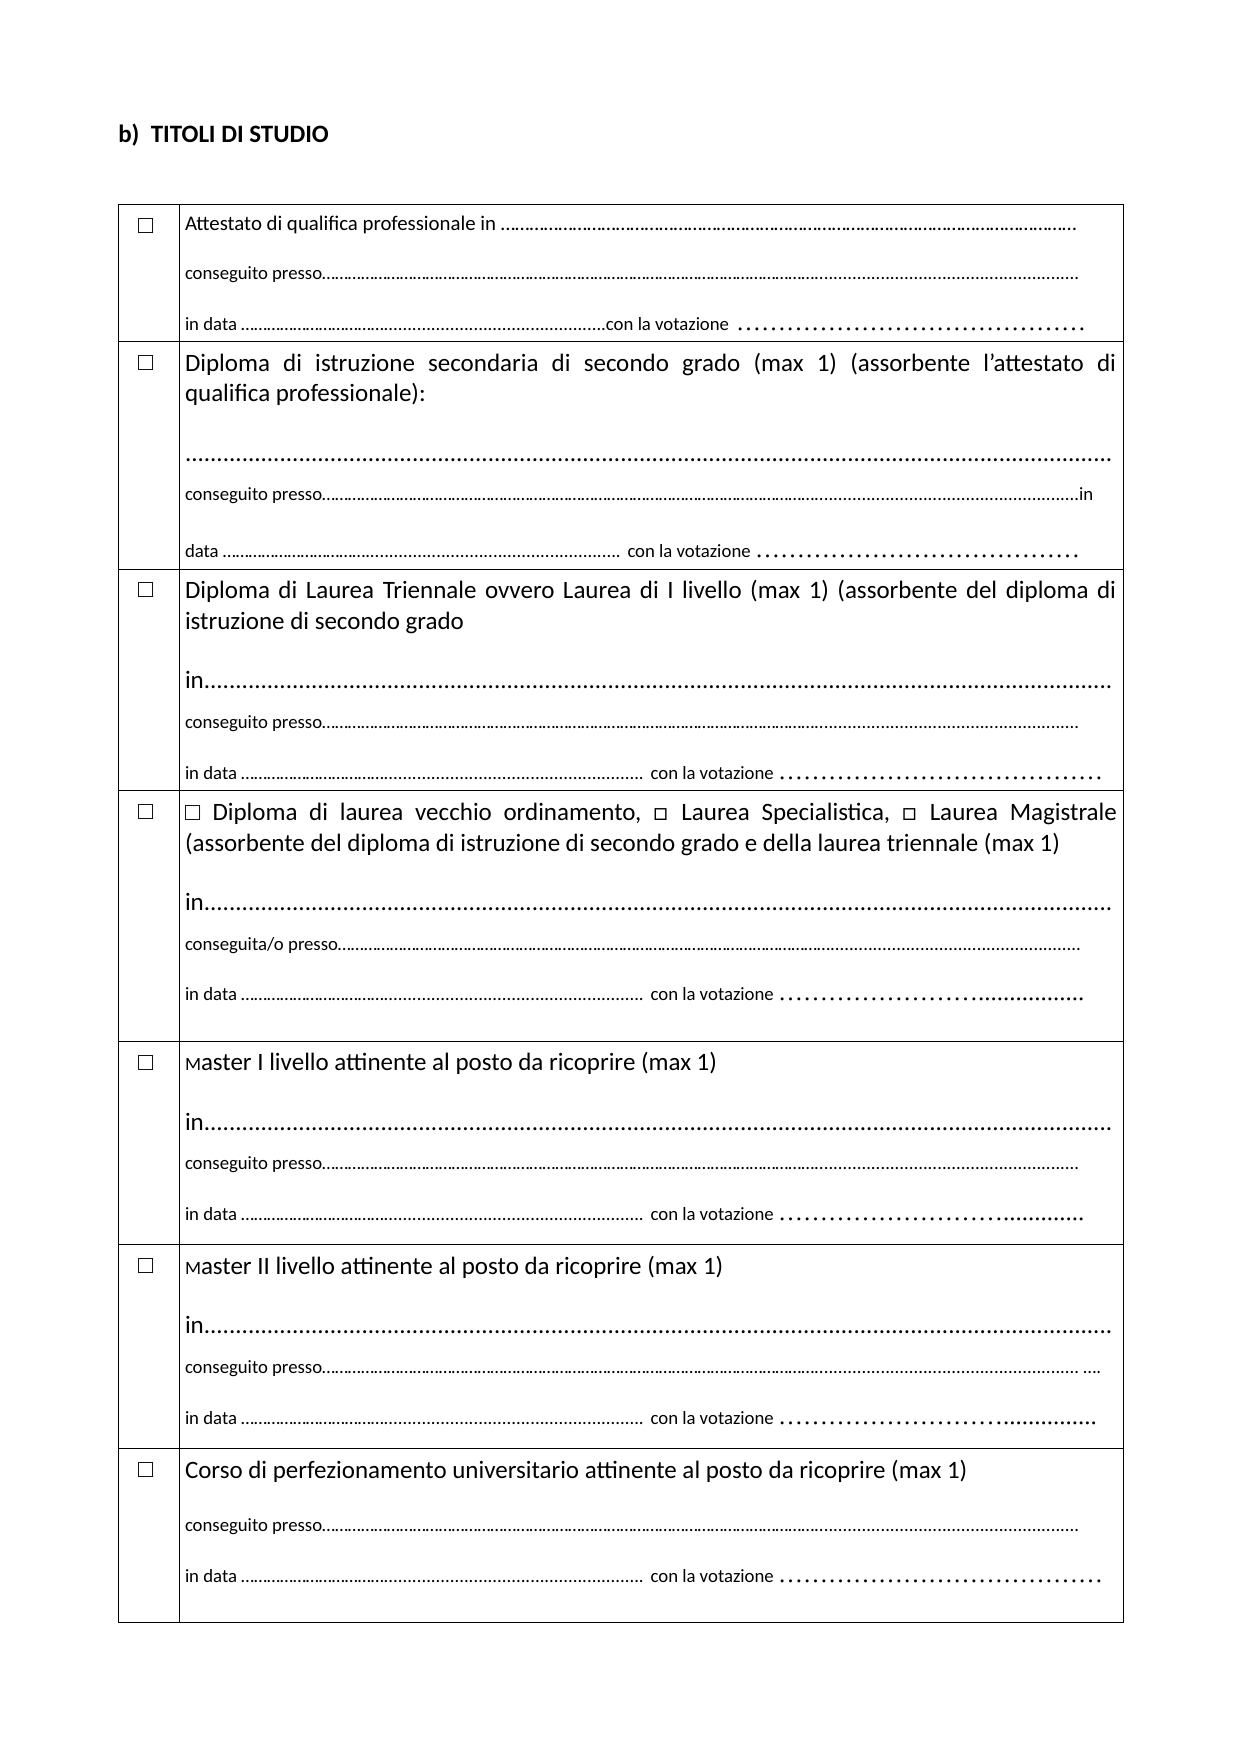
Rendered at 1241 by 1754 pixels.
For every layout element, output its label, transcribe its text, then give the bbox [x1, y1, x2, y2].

text b) TITOLI DI STUDIO [118, 118, 1122, 149]
table_cell □ [119, 570, 179, 790]
table_cell Master II livello attinente al posto da ricoprire (max 1) in................................................................................................................................................ conseguito presso……………………………………………………………………………………………………........................................................ …. in data ……………………………....................................................... con la votazione ………………………............... [180, 1245, 1123, 1448]
table_cell Diploma di Laurea Triennale ovvero Laurea di I livello (max 1) (assorbente del diploma di istruzione di secondo grado in................................................................................................................................................ conseguito presso……………………………………………………………………………………………………........................................................ in data ……………………………....................................................... con la votazione ………………………………… [180, 570, 1123, 790]
table_cell □ [119, 1449, 179, 1622]
table_cell Diploma di istruzione secondaria di secondo grado (max 1) (assorbente l’attestato di qualifica professionale): ................................................................................................................................................... conseguito presso……………………………………………………………………………………………………........................................................in data ……………………………...................................................... con la votazione ………………………………… [180, 342, 1123, 569]
table_cell □ [119, 342, 179, 569]
table_cell □ Diploma di laurea vecchio ordinamento, □ Laurea Specialistica, □ Laurea Magistrale (assorbente del diploma di istruzione di secondo grado e della laurea triennale (max 1) in................................................................................................................................................ conseguita/o presso……………………………………………………………………………………………………..................................................... in data ……………………………....................................................... con la votazione ……………………................. [180, 791, 1123, 1041]
table_cell □ [119, 791, 179, 1041]
table_cell □ [119, 1042, 179, 1244]
table_cell Corso di perfezionamento universitario attinente al posto da ricoprire (max 1) conseguito presso……………………………………………………………………………………………………........................................................ in data ……………………………....................................................... con la votazione ………………………………… [180, 1449, 1123, 1622]
table_header □ [119, 205, 179, 341]
table_cell □ [119, 1245, 179, 1448]
table_cell Master I livello attinente al posto da ricoprire (max 1) in................................................................................................................................................ conseguito presso……………………………………………………………………………………………………........................................................ in data ……………………………....................................................... con la votazione ………………………............. [180, 1042, 1123, 1244]
table_header Attestato di qualifica professionale in ………………………………………………………………………………………………………… conseguito presso……………………………………………………………………………………………………........................................................ in data ……………………………...............................................con la votazione …………………………………… [180, 205, 1123, 341]
